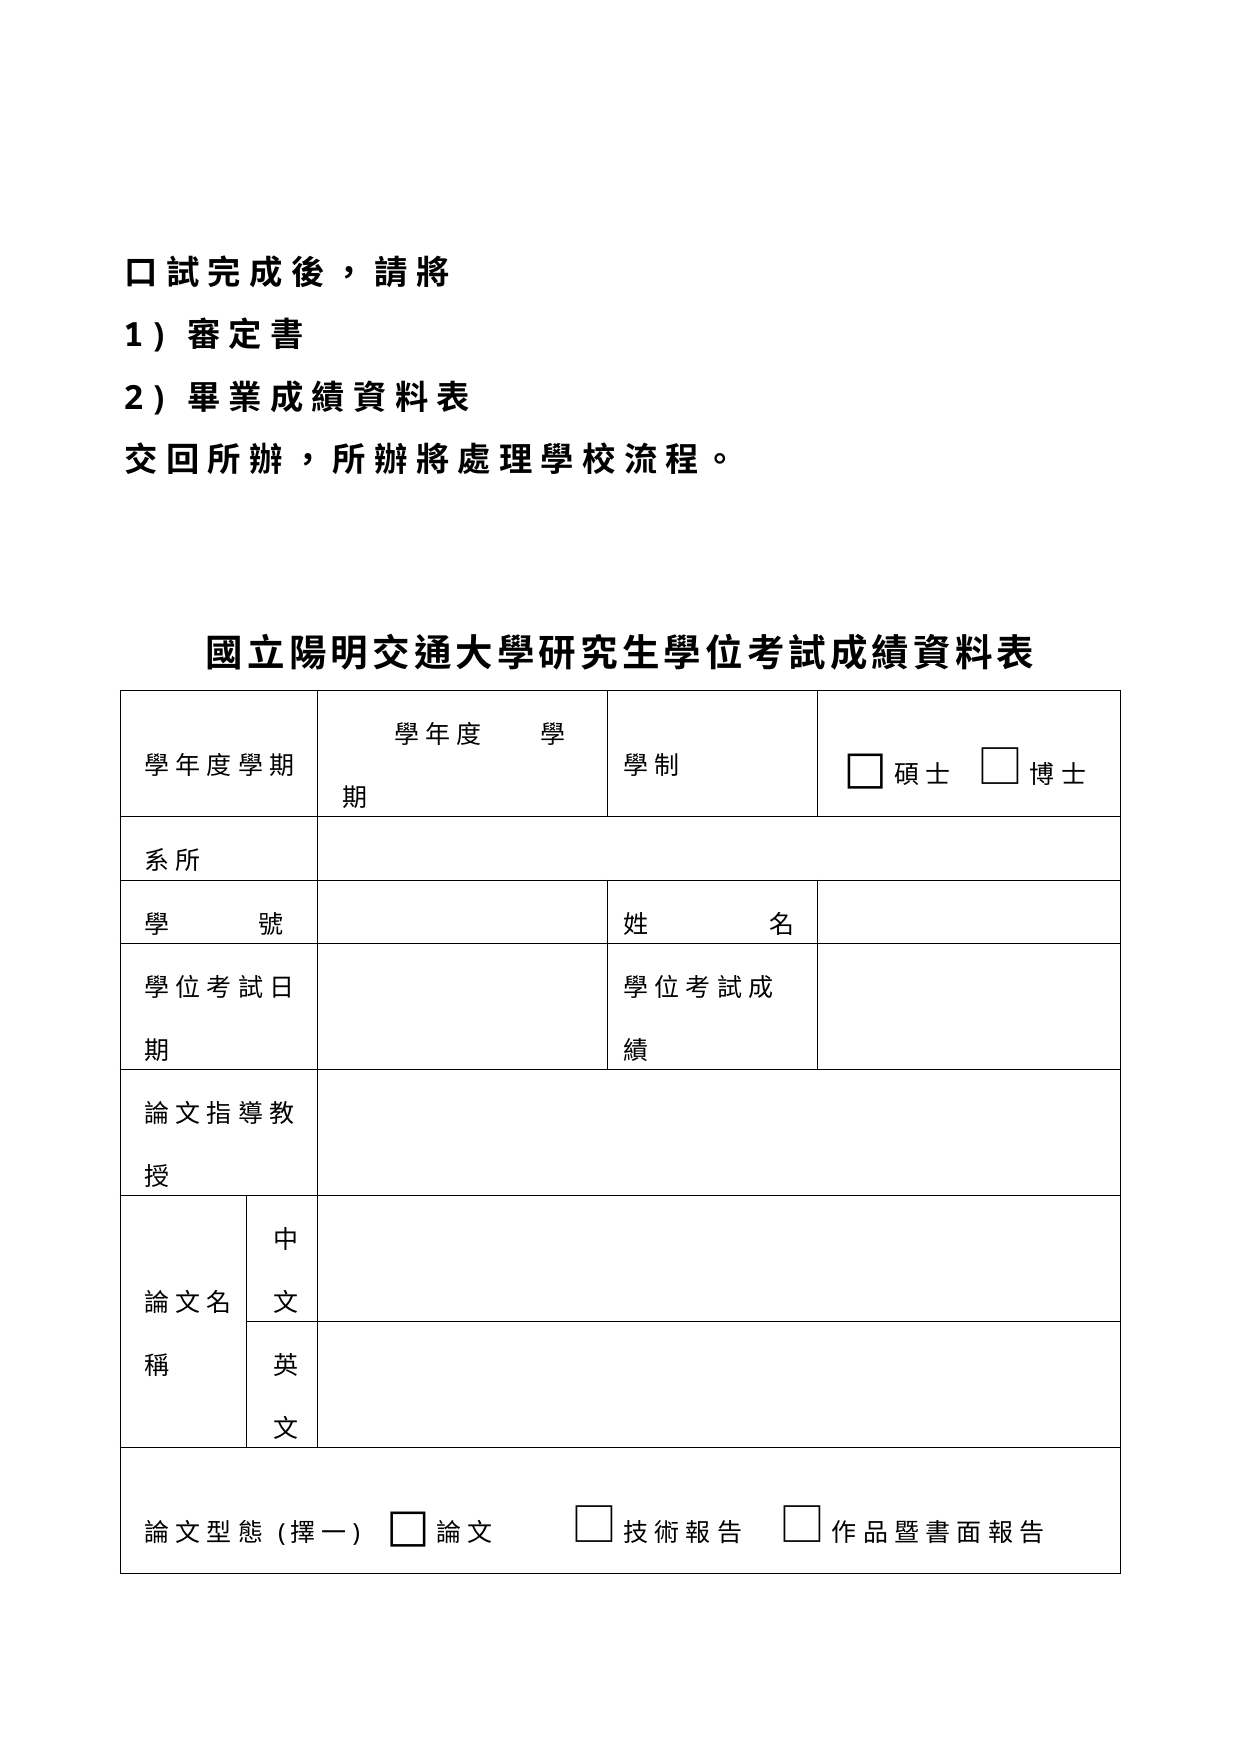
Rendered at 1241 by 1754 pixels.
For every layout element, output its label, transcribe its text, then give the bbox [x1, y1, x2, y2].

table_cell [318, 944, 607, 1069]
table_header □碩士 □博士 [818, 691, 1120, 816]
table_header 學年度 學期 [318, 691, 607, 816]
table_header 學年度學期 [121, 691, 317, 816]
table_cell 中文 [247, 1196, 317, 1321]
table_cell 系所 [121, 817, 317, 879]
table_cell 論文指導教授 [121, 1070, 317, 1195]
table_cell [818, 944, 1120, 1069]
table_cell 姓 名 [608, 881, 817, 943]
table_cell [318, 1322, 1120, 1447]
text 口試完成後，請將 [120, 228, 1120, 291]
text 1)審定書 [120, 291, 1120, 353]
table_cell [818, 881, 1120, 943]
table_cell 學 號 [121, 881, 317, 943]
table_cell [318, 1070, 1120, 1195]
table_cell 學位考試成績 [608, 944, 817, 1069]
table_cell [318, 881, 607, 943]
table_header 學制 [608, 691, 817, 816]
table_cell [318, 817, 1120, 879]
table_cell 論文名稱 [121, 1196, 246, 1447]
text 國立陽明交通大學研究生學位考試成績資料表 [120, 609, 1120, 671]
table_cell [318, 1196, 1120, 1321]
text 交回所辦，所辦將處理學校流程。 [120, 416, 1120, 478]
text 2)畢業成績資料表 [120, 353, 1120, 416]
table_cell 論文型態 (擇一) □論文 □技術報告 □作品暨書面報告 [121, 1448, 1120, 1573]
table_cell 學位考試日期 [121, 944, 317, 1069]
table_cell 英文 [247, 1322, 317, 1447]
